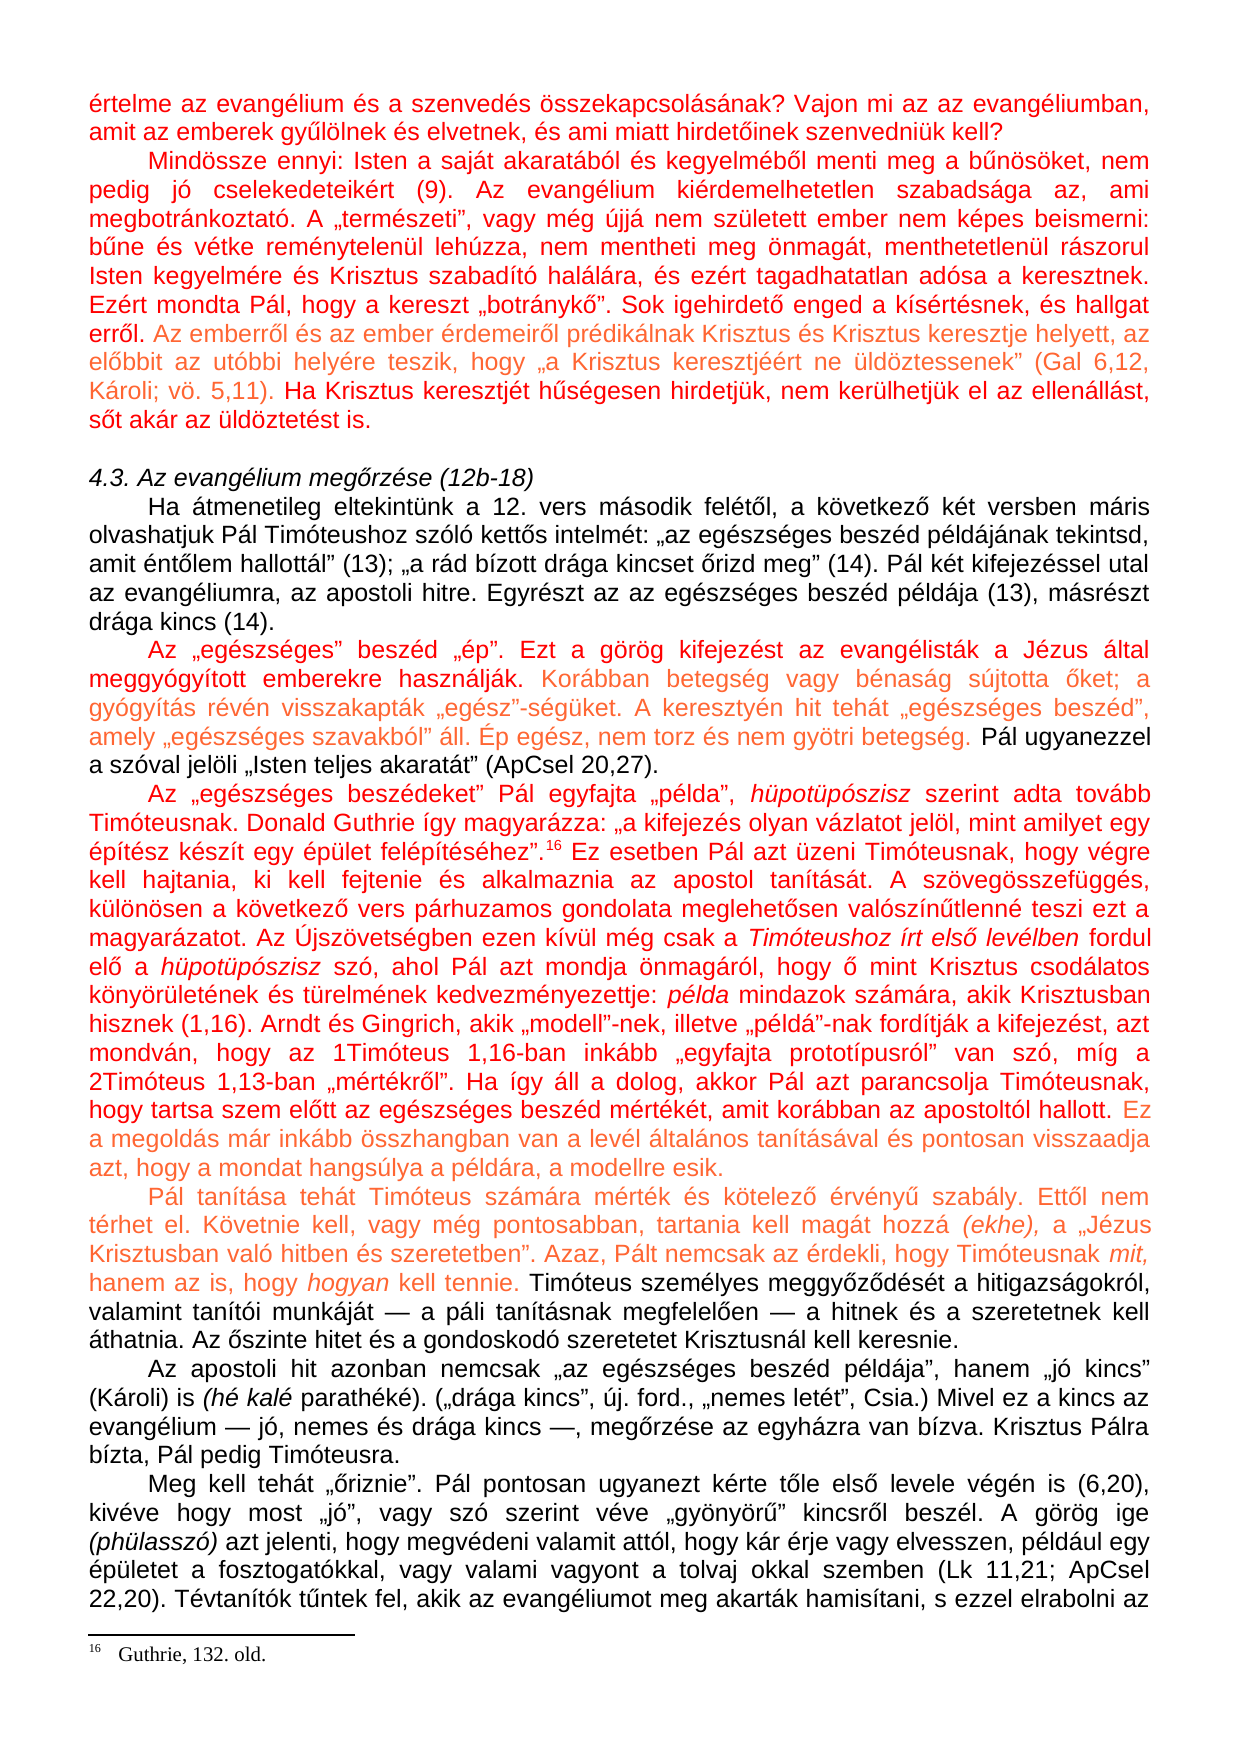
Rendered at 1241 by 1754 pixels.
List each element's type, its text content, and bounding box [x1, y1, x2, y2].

text Az „egészséges” beszéd „ép”. Ezt a görög kifejezést az evangélisták a Jézus által meggyógyított emberekre használják. Korábban betegség vagy bénaság sújtotta őket; a gyógyítás révén visszakapták „egész”-ségüket. A keresztyén hit tehát „egészséges beszéd”, amely „egészséges szavakból” áll. Ép egész, nem torz és nem gyötri betegség. Pál ugyanezzel a szóval jelöli „Isten teljes akaratát” (ApCsel 20,27). [88, 636, 1152, 779]
text Meg kell tehát „őriznie”. Pál pontosan ugyanezt kérte tőle első levele végén is (6,20), kivéve hogy most „jó”, vagy szó szerint véve „gyönyörű” kincsről beszél. A görög ige (phülasszó) azt jelenti, hogy megvédeni valamit attól, hogy kár érje vagy elvesszen, például egy épületet a fosztogatókkal, vagy valami vagyont a tolvaj okkal szemben (Lk 11,21; ApCsel 22,20). Tévtanítók tűntek fel, akik az evangéliumot meg akarták hamisítani, s ezzel elrabolni az [88, 1469, 1152, 1613]
text Guthrie, 132. old. [88, 1641, 1152, 1665]
text Ha átmenetileg eltekintünk a 12. vers második felétől, a következő két versben máris olvashatjuk Pál Timóteushoz szóló kettős intelmét: „az egészséges beszéd példájának tekintsd, amit éntőlem hallottál” (13); „a rád bízott drága kincset őrizd meg” (14). Pál két kifejezéssel utal az evangéliumra, az apostoli hitre. Egyrészt az az egészséges beszéd példája (13), másrészt drága kincs (14). [88, 492, 1152, 636]
text Mindössze ennyi: Isten a saját akaratából és kegyelméből menti meg a bűnösöket, nem pedig jó cselekedeteikért (9). Az evangélium kiérdemelhetetlen szabadsága az, ami megbotránkoztató. A „természeti”, vagy még újjá nem született ember nem képes beismerni: bűne és vétke reménytelenül lehúzza, nem mentheti meg önmagát, menthetetlenül rászorul Isten kegyelmére és Krisztus szabadító halálára, és ezért tagadhatatlan adósa a keresztnek. Ezért mondta Pál, hogy a kereszt „botránykő”. Sok igehirdető enged a kísértésnek, és hallgat erről. Az emberről és az ember érdemeiről prédikálnak Krisztus és Krisztus keresztje helyett, az előbbit az utóbbi helyére teszik, hogy „a Krisztus keresztjéért ne üldöztessenek” (Gal 6,12, Károli; vö. 5,11). Ha Krisztus keresztjét hűségesen hirdetjük, nem kerülhetjük el az ellenállást, sőt akár az üldöztetést is. [88, 146, 1152, 433]
text értelme az evangélium és a szenvedés összekapcsolásának? Vajon mi az az evangéliumban, amit az emberek gyűlölnek és elvetnek, és ami miatt hirdetőinek szenvedniük kell? [88, 88, 1152, 146]
text Pál tanítása tehát Timóteus számára mérték és kötelező érvényű szabály. Ettől nem térhet el. Követnie kell, vagy még pontosabban, tartania kell magát hozzá (ekhe), a „Jézus Krisztusban való hitben és szeretetben”. Azaz, Pált nemcsak az érdekli, hogy Timóteusnak mit, hanem az is, hogy hogyan kell tennie. Timóteus személyes meggyőződését a hitigazságokról, valamint tanítói munkáját — a páli tanításnak megfelelően — a hitnek és a szeretetnek kell áthatnia. Az őszinte hitet és a gondoskodó szeretetet Krisztusnál kell keresnie. [88, 1182, 1152, 1354]
text Az apostoli hit azonban nemcsak „az egészséges beszéd példája”, hanem „jó kincs” (Károli) is (hé kalé parathéké). („drága kincs”, új. ford., „nemes letét”, Csia.) Mivel ez a kincs az evangélium — jó, nemes és drága kincs —, megőrzése az egyházra van bízva. Krisztus Pálra bízta, Pál pedig Timóteusra. [88, 1354, 1152, 1469]
text 4.3. Az evangélium megőrzése (12b-18) [88, 463, 1152, 492]
text Az „egészséges beszédeket” Pál egyfajta „példa”, hüpotüpószisz szerint adta tovább Timóteusnak. Donald Guthrie így magyarázza: „a kifejezés olyan vázlatot jelöl, mint amilyet egy építész készít egy épület felépítéséhez”. Ez esetben Pál azt üzeni Timóteusnak, hogy végre kell hajtania, ki kell fejtenie és alkalmaznia az apostol tanítását. A szövegösszefüggés, különösen a következő vers párhuzamos gondolata meglehetősen valószínűtlenné teszi ezt a magyarázatot. Az Újszövetségben ezen kívül még csak a Timóteushoz írt első levélben fordul elő a hüpotüpószisz szó, ahol Pál azt mondja önmagáról, hogy ő mint Krisztus csodálatos könyörületének és türelmének kedvezményezettje: példa mindazok számára, akik Krisztusban hisznek (1,16). Arndt és Gingrich, akik „modell”-nek, illetve „példá”-nak fordítják a kifejezést, azt mondván, hogy az 1Timóteus 1,16-ban inkább „egyfajta prototípusról” van szó, míg a 2Timóteus 1,13-ban „mértékről”. Ha így áll a dolog, akkor Pál azt parancsolja Timóteusnak, hogy tartsa szem előtt az egészséges beszéd mértékét, amit korábban az apostoltól hallott. Ez a megoldás már inkább összhangban van a levél általános tanításával és pontosan visszaadja azt, hogy a mondat hangsúlya a példára, a modellre esik. [88, 779, 1152, 1182]
